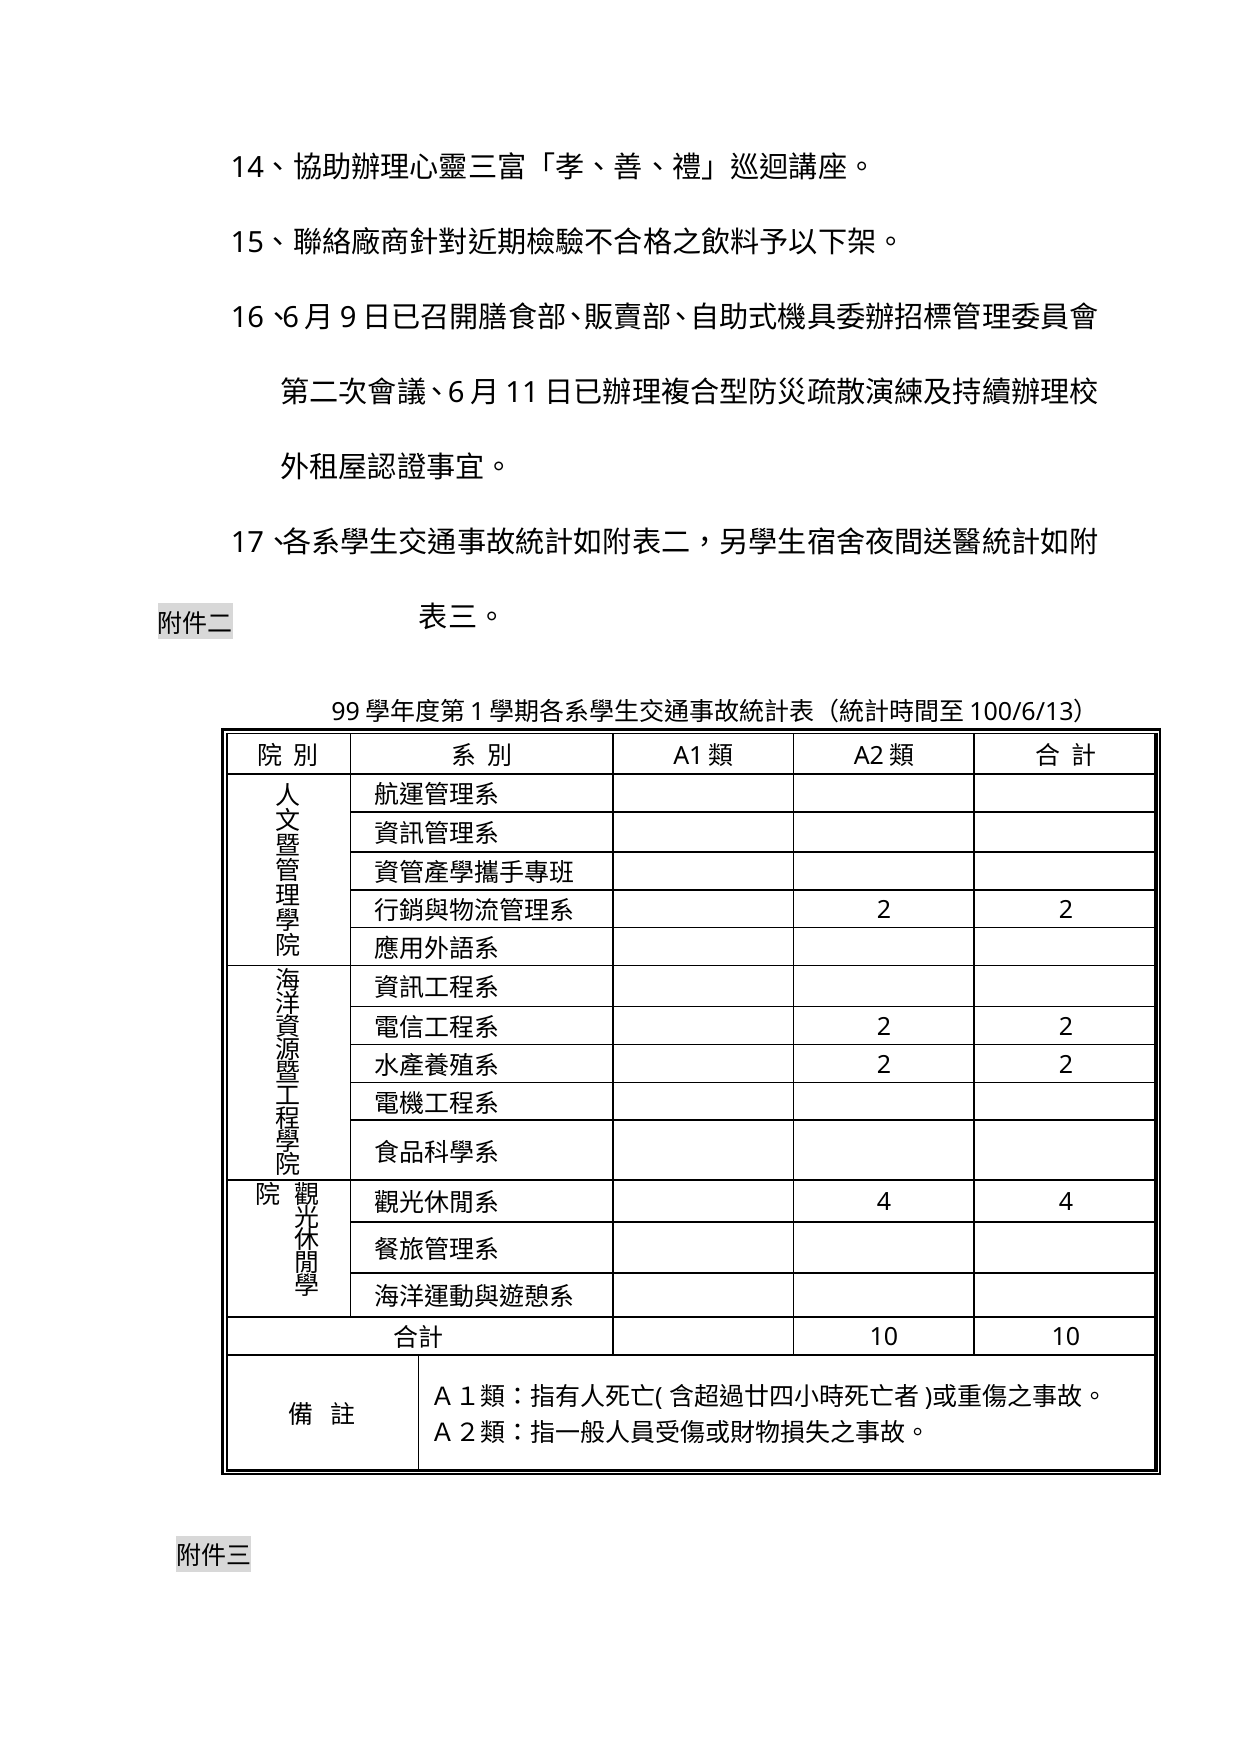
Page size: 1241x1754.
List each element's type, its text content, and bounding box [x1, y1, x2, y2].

table_cell 資訊管理系 [351, 813, 612, 851]
table_cell 10 [975, 1318, 1154, 1354]
table_cell [794, 1223, 973, 1272]
table_cell [614, 1181, 793, 1221]
table_cell 海洋資源暨工程學院 [228, 966, 350, 1179]
table_cell 資管產學攜手專班 [351, 853, 612, 889]
text 14、協助辦理心靈三富「孝、善、禮」巡迴講座。 [230, 127, 1098, 202]
table_cell 食品科學系 [351, 1121, 612, 1179]
table_header 合 計 [975, 734, 1154, 773]
table_cell 2 [794, 1007, 973, 1044]
table_cell 海洋運動與遊憩系 [351, 1274, 612, 1316]
table_cell [794, 928, 973, 964]
table_cell [614, 928, 793, 964]
text 附件二一 [158, 594, 245, 643]
table_header 院 別 [228, 734, 350, 773]
table_cell 觀光休閒系 [351, 1181, 612, 1221]
table_cell 資訊工程系 [351, 966, 612, 1006]
table_cell [794, 775, 973, 811]
table_cell [614, 966, 793, 1006]
table_cell [614, 1274, 793, 1316]
table_cell [975, 1274, 1154, 1316]
table_cell 2 [975, 1007, 1154, 1044]
table_cell [614, 1083, 793, 1119]
table_cell 4 [975, 1181, 1154, 1221]
table_cell 餐旅管理系 [351, 1223, 612, 1272]
text 15、聯絡廠商針對近期檢驗不合格之飲料予以下架。 [230, 202, 1098, 277]
table_cell [614, 775, 793, 811]
table_cell 4 [794, 1181, 973, 1221]
table_cell [614, 1007, 793, 1044]
table_cell 合計 [228, 1318, 612, 1354]
table_cell 觀光休閒學院 [228, 1181, 350, 1316]
table_cell [975, 813, 1154, 851]
table_cell [614, 1223, 793, 1272]
table_cell [975, 775, 1154, 811]
text 附件三 [176, 1526, 256, 1574]
table_cell 電信工程系 [351, 1007, 612, 1044]
table_cell 行銷與物流管理系 [351, 891, 612, 927]
table_cell 備 註 [228, 1356, 418, 1469]
table_header A2類 [794, 734, 973, 773]
text 17、各系學生交通事故統計如附表二，另學生宿舍夜間送醫統計如附表三。 [231, 502, 1098, 652]
text 99學年度第1學期各系學生交通事故統計表（統計時間至100/6/13） [142, 692, 1098, 728]
table_cell 2 [794, 1045, 973, 1082]
table_cell [614, 813, 793, 851]
table_cell [614, 853, 793, 889]
table_cell [794, 1121, 973, 1179]
table_header A1類 [614, 734, 793, 773]
table_cell [794, 966, 973, 1006]
table_cell [794, 1274, 973, 1316]
table_cell [975, 928, 1154, 964]
table_cell 2 [975, 891, 1154, 927]
text [143, 586, 260, 651]
table_cell 10 [794, 1318, 973, 1354]
table_cell [614, 1318, 793, 1354]
table_cell [614, 1045, 793, 1082]
table_cell [794, 1083, 973, 1119]
table_cell 應用外語系 [351, 928, 612, 964]
table_cell 水產養殖系 [351, 1045, 612, 1082]
table_cell [975, 1223, 1154, 1272]
table_cell [975, 966, 1154, 1006]
table_cell 2 [794, 891, 973, 927]
table_cell [975, 1083, 1154, 1119]
table_cell [794, 813, 973, 851]
table_cell Ａ１類：指有人死亡( 含超過廿四小時死亡者 )或重傷之事故。 Ａ２類：指一般人員受傷或財物損失之事故。 [419, 1356, 1154, 1469]
table_cell [794, 853, 973, 889]
table_cell [614, 891, 793, 927]
table_cell [975, 853, 1154, 889]
table_cell 電機工程系 [351, 1083, 612, 1119]
table_cell 人文暨管理學院 [228, 775, 350, 964]
table_cell 航運管理系 [351, 775, 612, 811]
table_header 系 別 [351, 734, 612, 773]
table_cell [975, 1121, 1154, 1179]
table_cell [614, 1121, 793, 1179]
text 16、6月9日已召開膳食部、販賣部、自助式機具委辦招標管理委員會第二次會議、6月11日已辦理複合型防災疏散演練及持續辦理校外租屋認證事宜。 [231, 277, 1098, 502]
table_cell 2 [975, 1045, 1154, 1082]
